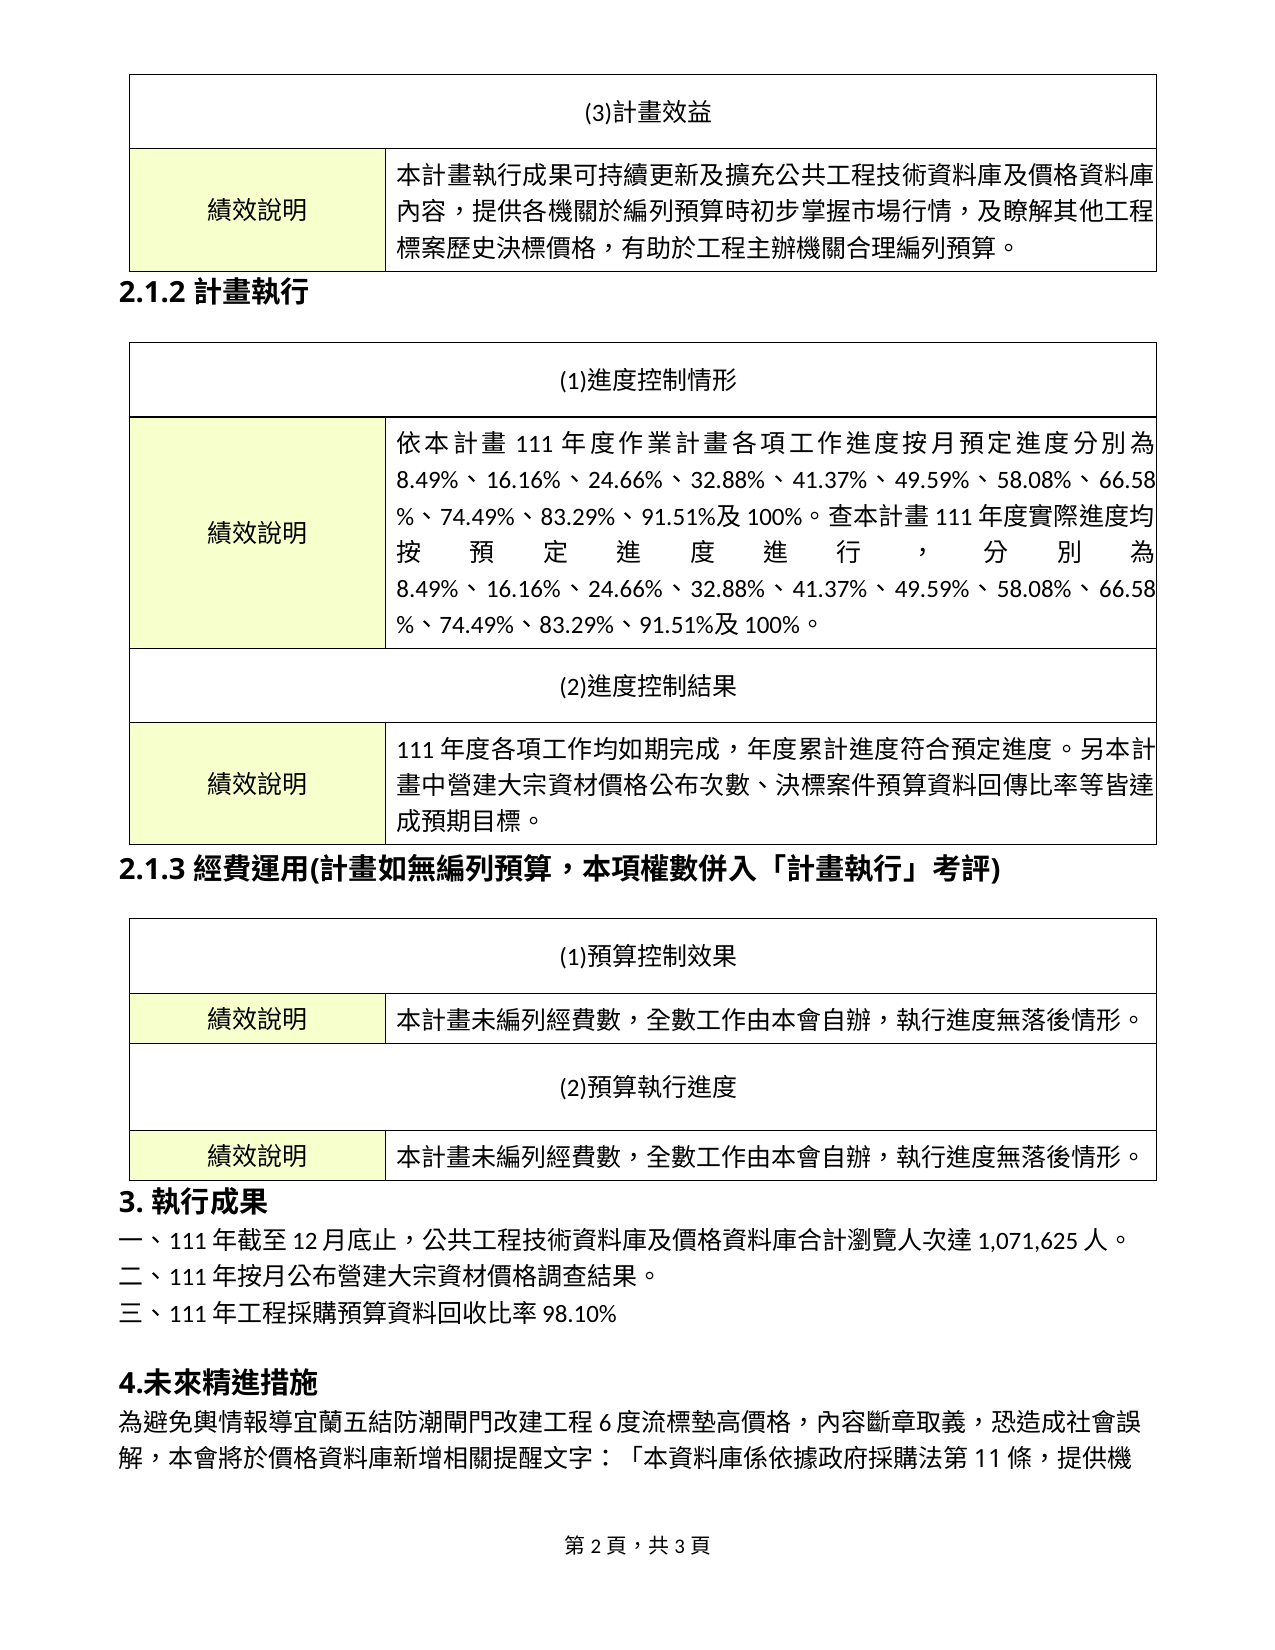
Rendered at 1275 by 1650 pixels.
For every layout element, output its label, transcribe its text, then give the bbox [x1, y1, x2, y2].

text 二、111年按月公布營建大宗資材價格調查結果。 [119, 1257, 1156, 1293]
table_cell 績效說明 [130, 1131, 385, 1180]
table_cell 績效說明 [130, 723, 385, 844]
text 2.1.3 經費運用(計畫如無編列預算，本項權數併入「計畫執行」考評) [119, 845, 1156, 888]
table_header (1)預算控制效果 [130, 919, 1156, 993]
text 4.未來精進措施 [119, 1360, 1156, 1402]
table_cell 本計畫執行成果可持續更新及擴充公共工程技術資料庫及價格資料庫內容，提供各機關於編列預算時初步掌握市場行情，及瞭解其他工程標案歷史決標價格，有助於工程主辦機關合理編列預算。 [386, 149, 1156, 271]
table_cell 依本計畫111年度作業計畫各項工作進度按月預定進度分別為8.49%、16.16%、24.66%、32.88%、41.37%、49.59%、58.08%、66.58%、74.49%、83.29%、91.51%及100%。查本計畫111年度實際進度均按預定進度進行，分別為8.49%、16.16%、24.66%、32.88%、41.37%、49.59%、58.08%、66.58%、74.49%、83.29%、91.51%及100%。 [386, 418, 1156, 647]
table_cell 本計畫未編列經費數，全數工作由本會自辦，執行進度無落後情形。 [386, 1131, 1156, 1180]
table_header (1)進度控制情形 [130, 343, 1156, 416]
table_cell 績效說明 [130, 149, 385, 271]
text 為避免輿情報導宜蘭五結防潮閘門改建工程6度流標墊高價格，內容斷章取義，恐造成社會誤解，本會將於價格資料庫新增相關提醒文字：「本資料庫係依據政府採購法第11條，提供機 [119, 1402, 1156, 1475]
table_cell 績效說明 [130, 994, 385, 1043]
table_cell 績效說明 [130, 418, 385, 647]
table_cell (2)預算執行進度 [130, 1044, 1156, 1130]
text 三、111年工程採購預算資料回收比率98.10% [119, 1293, 1156, 1329]
table_cell (3)計畫效益 [130, 75, 1156, 148]
text 2.1.2 計畫執行 [119, 272, 1156, 311]
table_cell 本計畫未編列經費數，全數工作由本會自辦，執行進度無落後情形。 [386, 994, 1156, 1043]
text 3. 執行成果 [119, 1181, 1156, 1221]
table_cell (2)進度控制結果 [130, 649, 1156, 722]
table_cell 111年度各項工作均如期完成，年度累計進度符合預定進度。另本計畫中營建大宗資材價格公布次數、決標案件預算資料回傳比率等皆達成預期目標。 [386, 723, 1156, 844]
text 一、111年截至12月底止，公共工程技術資料庫及價格資料庫合計瀏覽人次達1,071,625人。 [119, 1221, 1156, 1257]
